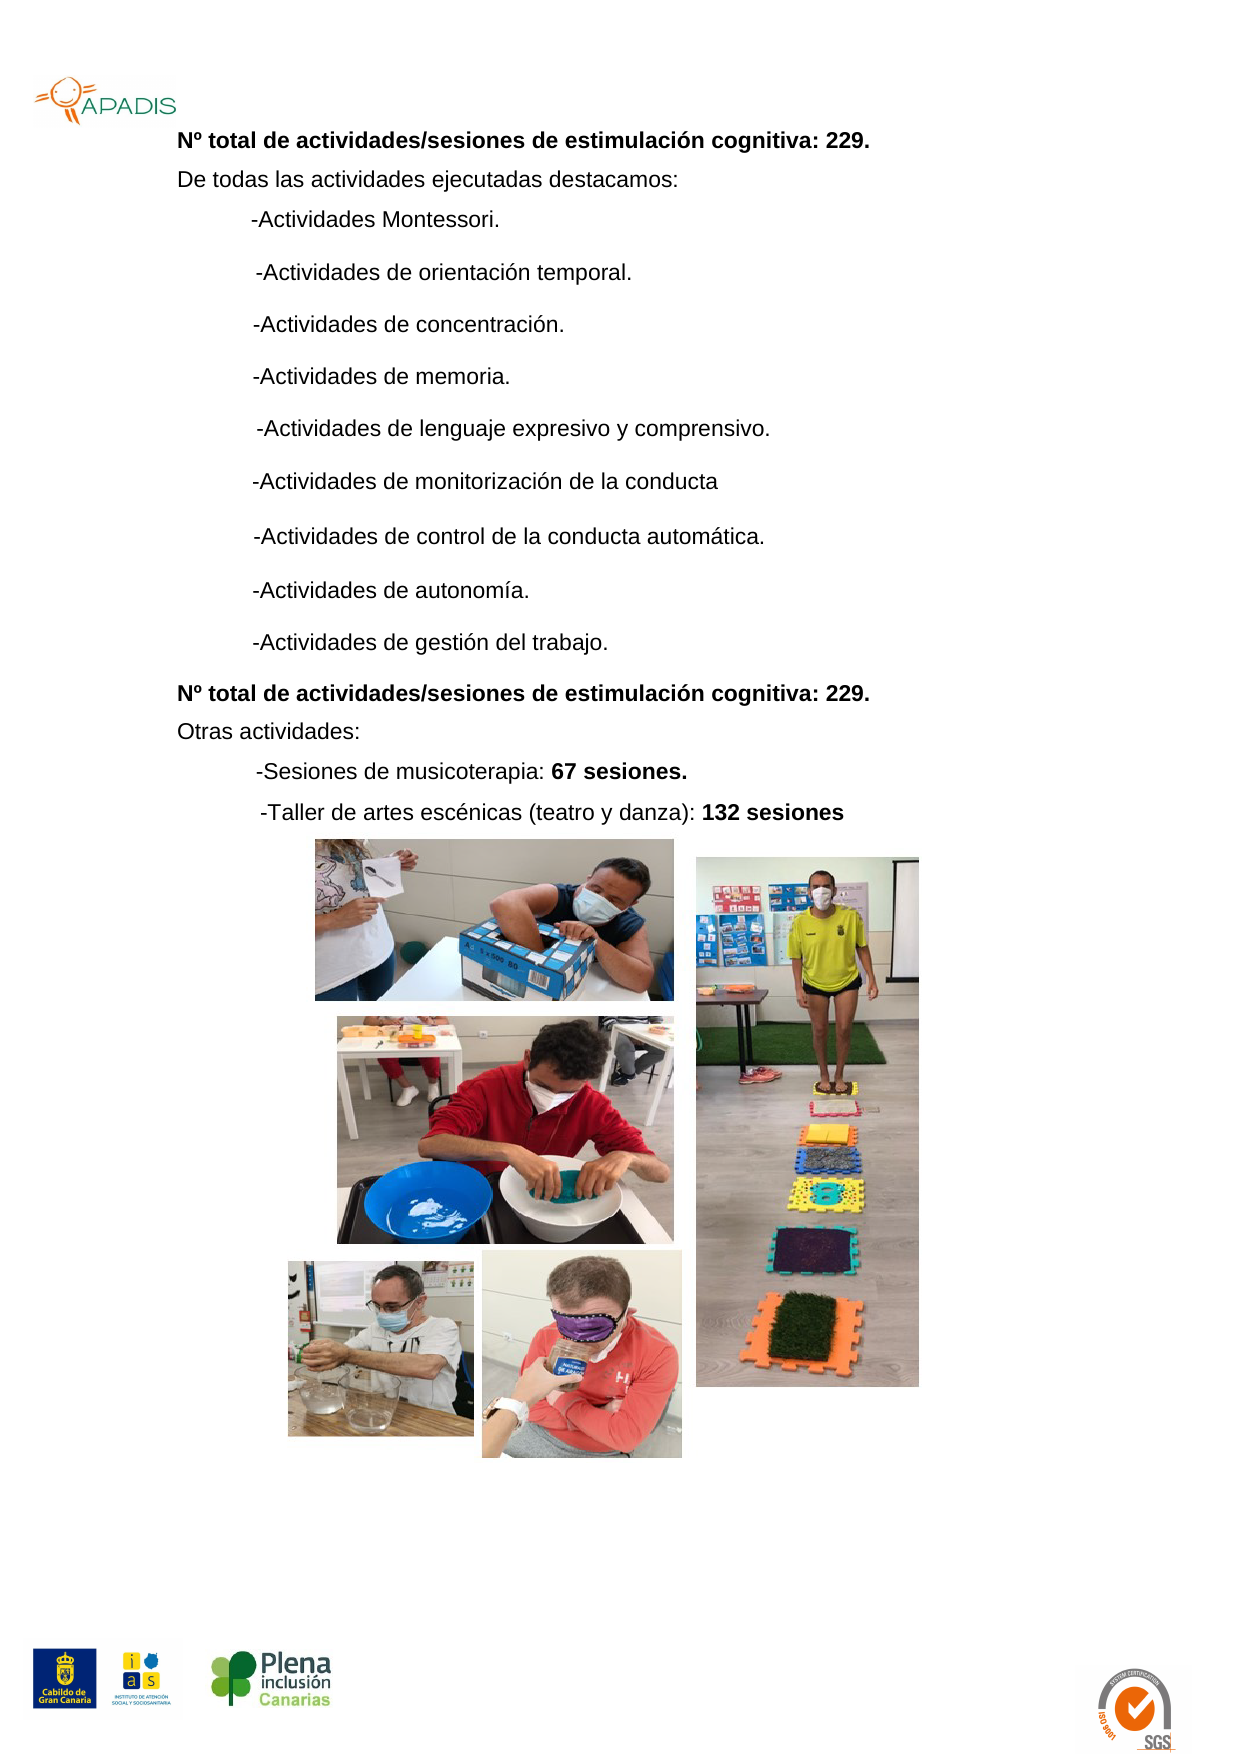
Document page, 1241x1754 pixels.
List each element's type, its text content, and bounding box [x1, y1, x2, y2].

text -Actividades de concentración. [176, 311, 1154, 337]
text Nº total de actividades/sesiones de estimulación cognitiva: 229. [177, 679, 1124, 706]
text De todas las actividades ejecutadas destacamos: [177, 166, 1123, 192]
text -Actividades de gestión del trabajo. [252, 628, 1123, 655]
picture [33, 75, 177, 128]
text -Actividades de monitorización de la conducta [177, 468, 868, 494]
picture [23, 1638, 183, 1720]
text -Actividades de memoria. [176, 363, 1154, 389]
picture [205, 1649, 336, 1708]
text Nº total de actividades/sesiones de estimulación cognitiva: 229. [177, 127, 1124, 153]
text -Actividades de orientación temporal. [176, 258, 1154, 285]
text -Taller de artes escénicas (teatro y danza): 132 sesiones [176, 798, 1154, 825]
text -Actividades de control de la conducta automática. [177, 523, 868, 549]
text -Actividades de autonomía. [252, 577, 1123, 604]
text Otras actividades: [177, 718, 1123, 744]
text -Actividades de lenguaje expresivo y comprensivo. [176, 415, 1154, 442]
text -Sesiones de musicoterapia: 67 sesiones. [176, 758, 1154, 784]
text -Actividades Montessori. [176, 206, 1154, 232]
